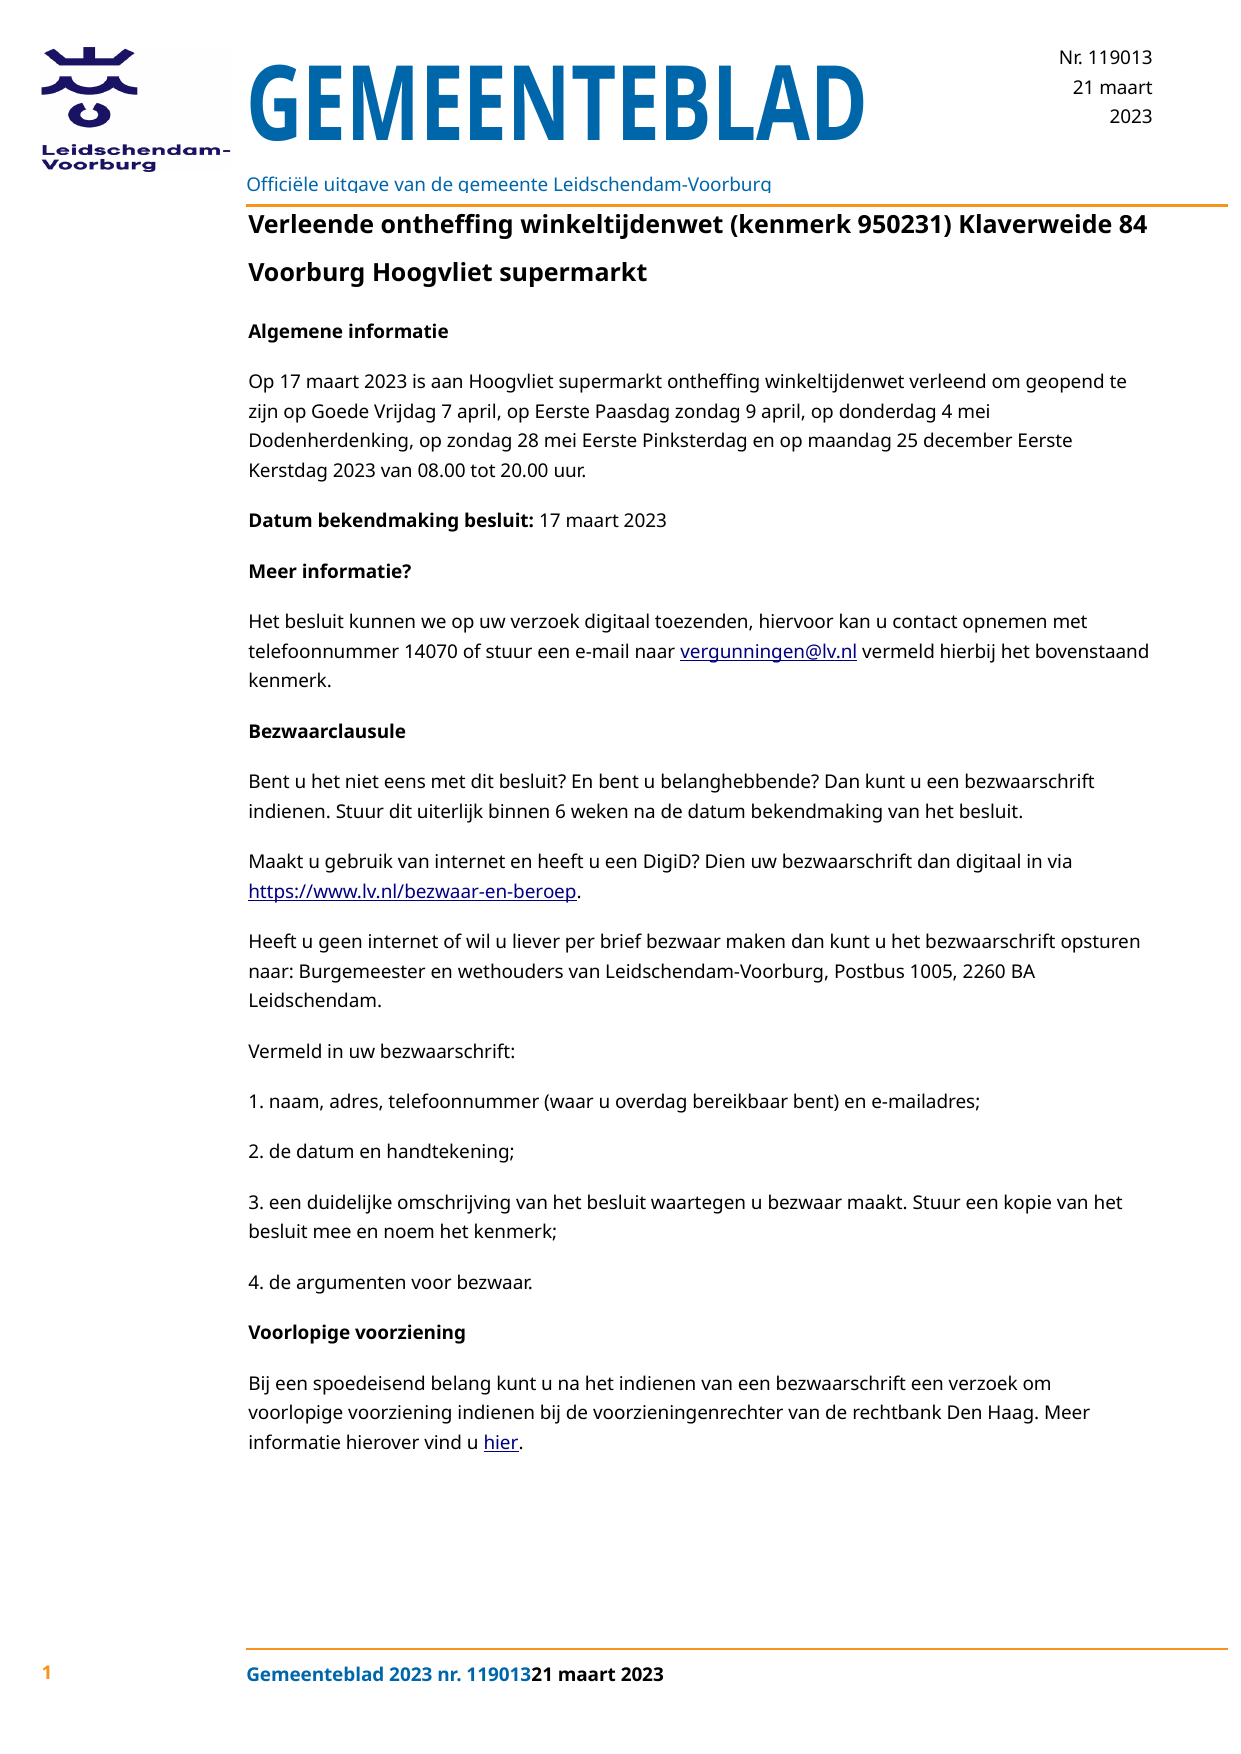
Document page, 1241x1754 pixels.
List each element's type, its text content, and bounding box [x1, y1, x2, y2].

text Maakt u gebruik van internet en heeft u een DigiD? Dien uw bezwaarschrift dan digitaal in via https://www.lv.nl/bezwaar-en-beroep. [248, 848, 1152, 904]
text 3. een duidelijke omschrijving van het besluit waartegen u bezwaar maakt. Stuur een kopie van het besluit mee en noem het kenmerk; [248, 1189, 1152, 1244]
text 2. de datum en handtekening; [248, 1139, 1152, 1164]
text 1. naam, adres, telefoonnummer (waar u overdag bereikbaar bent) en e-mailadres; [248, 1088, 1152, 1114]
text Het besluit kunnen we op uw verzoek digitaal toezenden, hiervoor kan u contact opnemen met telefoonnummer 14070 of stuur een e-mail naar vergunningen@lv.nl vermeld hierbij het bovenstaand kenmerk. [248, 608, 1152, 693]
text Vermeld in uw bezwaarschrift: [248, 1038, 1152, 1064]
text Bezwaarclausule [248, 718, 1152, 744]
text Bent u het niet eens met dit besluit? En bent u belanghebbende? Dan kunt u een bezwaarschrift indienen. Stuur dit uiterlijk binnen 6 weken na de datum bekendmaking van het besluit. [248, 768, 1152, 824]
text Datum bekendmaking besluit: 17 maart 2023 [248, 507, 1152, 533]
text Meer informatie? [248, 558, 1152, 584]
text 4. de argumenten voor bezwaar. [248, 1269, 1152, 1295]
text Op 17 maart 2023 is aan Hoogvliet supermarkt ontheffing winkeltijdenwet verleend om geopend te zijn op Goede Vrijdag 7 april, op Eerste Paasdag zondag 9 april, op donderdag 4 mei Dodenherdenking, op zondag 28 mei Eerste Pinksterdag en op maandag 25 december Eerste Kerstdag 2023 van 08.00 tot 20.00 uur. [248, 368, 1152, 483]
text Bij een spoedeisend belang kunt u na het indienen van een bezwaarschrift een verzoek om voorlopige voorziening indienen bij de voorzieningenrechter van de rechtbank Den Haag. Meer informatie hierover vind u hier. [248, 1370, 1152, 1455]
text Heeft u geen internet of wil u liever per brief bezwaar maken dan kunt u het bezwaarschrift opsturen naar: Burgemeester en wethouders van Leidschendam-Voorburg, Postbus 1005, 2260 BA Leidschendam. [248, 928, 1152, 1013]
picture [41, 47, 231, 172]
text Voorlopige voorziening [248, 1319, 1152, 1345]
text Verleende ontheffing winkeltijdenwet (kenmerk 950231) Klaverweide 84 Voorburg Hoogvliet supermarkt [248, 207, 1152, 288]
text Algemene informatie [248, 318, 1152, 344]
